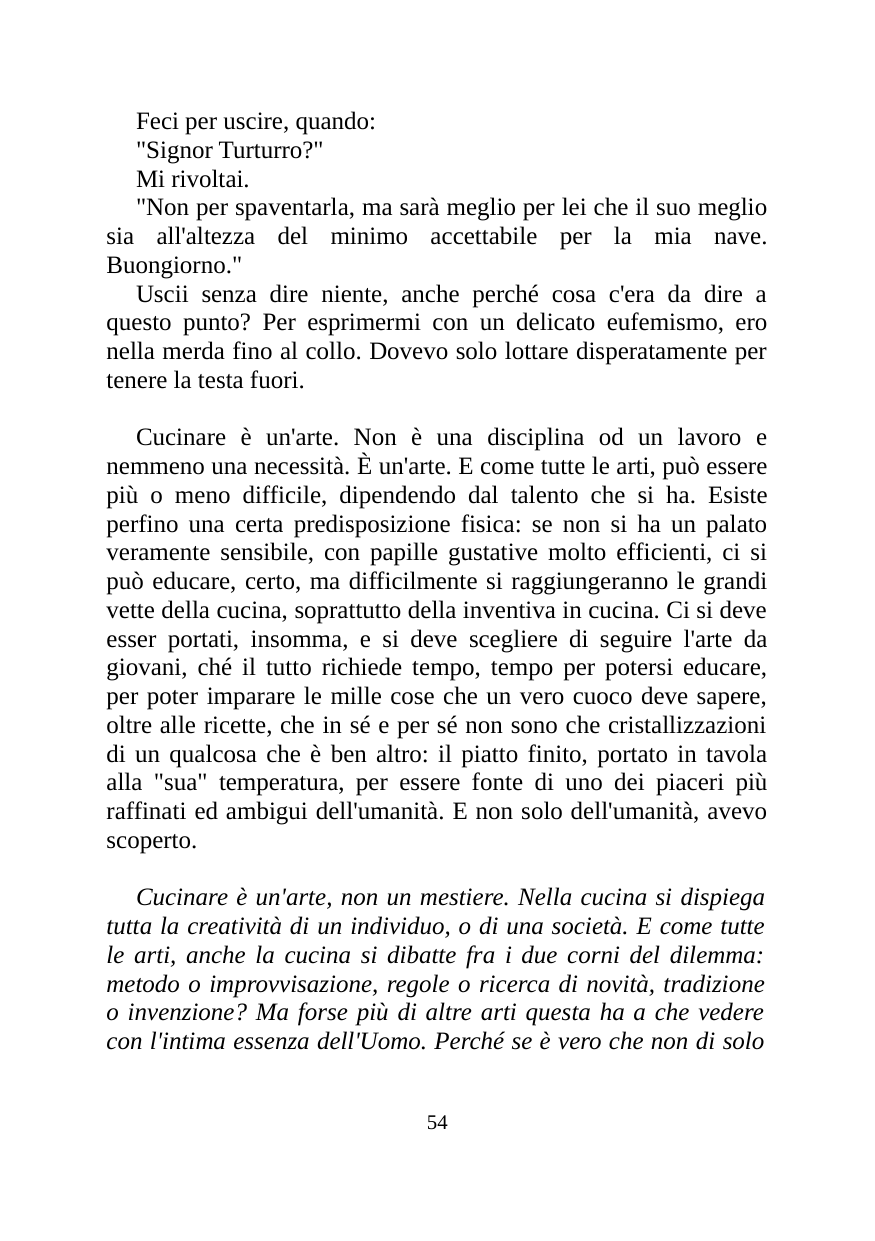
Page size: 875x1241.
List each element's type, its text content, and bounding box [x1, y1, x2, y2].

text Uscii senza dire niente, anche perché cosa c'era da dire a questo punto? Per esprimermi con un delicato eufemismo, ero nella merda fino al collo. Dovevo solo lottare disperatamente per tenere la testa fuori. [106, 279, 768, 394]
text Cucinare è un'arte. Non è una disciplina od un lavoro e nemmeno una necessità. È un'arte. E come tutte le arti, può essere più o meno difficile, dipendendo dal talento che si ha. Esiste perfino una certa predisposizione fisica: se non si ha un palato veramente sensibile, con papille gustative molto efficienti, ci si può educare, certo, ma difficilmente si raggiungeranno le grandi vette della cucina, soprattutto della inventiva in cucina. Ci si deve esser portati, insomma, e si deve scegliere di seguire l'arte da giovani, ché il tutto richiede tempo, tempo per potersi educare, per poter imparare le mille cose che un vero cuoco deve sapere, oltre alle ricette, che in sé e per sé non sono che cristallizzazioni di un qualcosa che è ben altro: il piatto finito, portato in tavola alla "sua" temperatura, per essere fonte di uno dei piaceri più raffinati ed ambigui dell'umanità. E non solo dell'umanità, avevo scoperto. [106, 422, 768, 854]
text Mi rivoltai. [106, 164, 768, 192]
text Feci per uscire, quando: [106, 106, 768, 135]
text "Non per spaventarla, ma sarà meglio per lei che il suo meglio sia all'altezza del minimo accettabile per la mia nave. Buongiorno." [106, 192, 768, 279]
text Cucinare è un'arte, non un mestiere. Nella cucina si dispiega tutta la creatività di un individuo, o di una società. E come tutte le arti, anche la cucina si dibatte fra i due corni del dilemma: metodo o improvvisazione, regole o ricerca di novità, tradizione o invenzione? Ma forse più di altre arti questa ha a che vedere con l'intima essenza dell'Uomo. Perché se è vero che non di solo [106, 882, 768, 1055]
text "Signor Turturro?" [106, 135, 768, 164]
